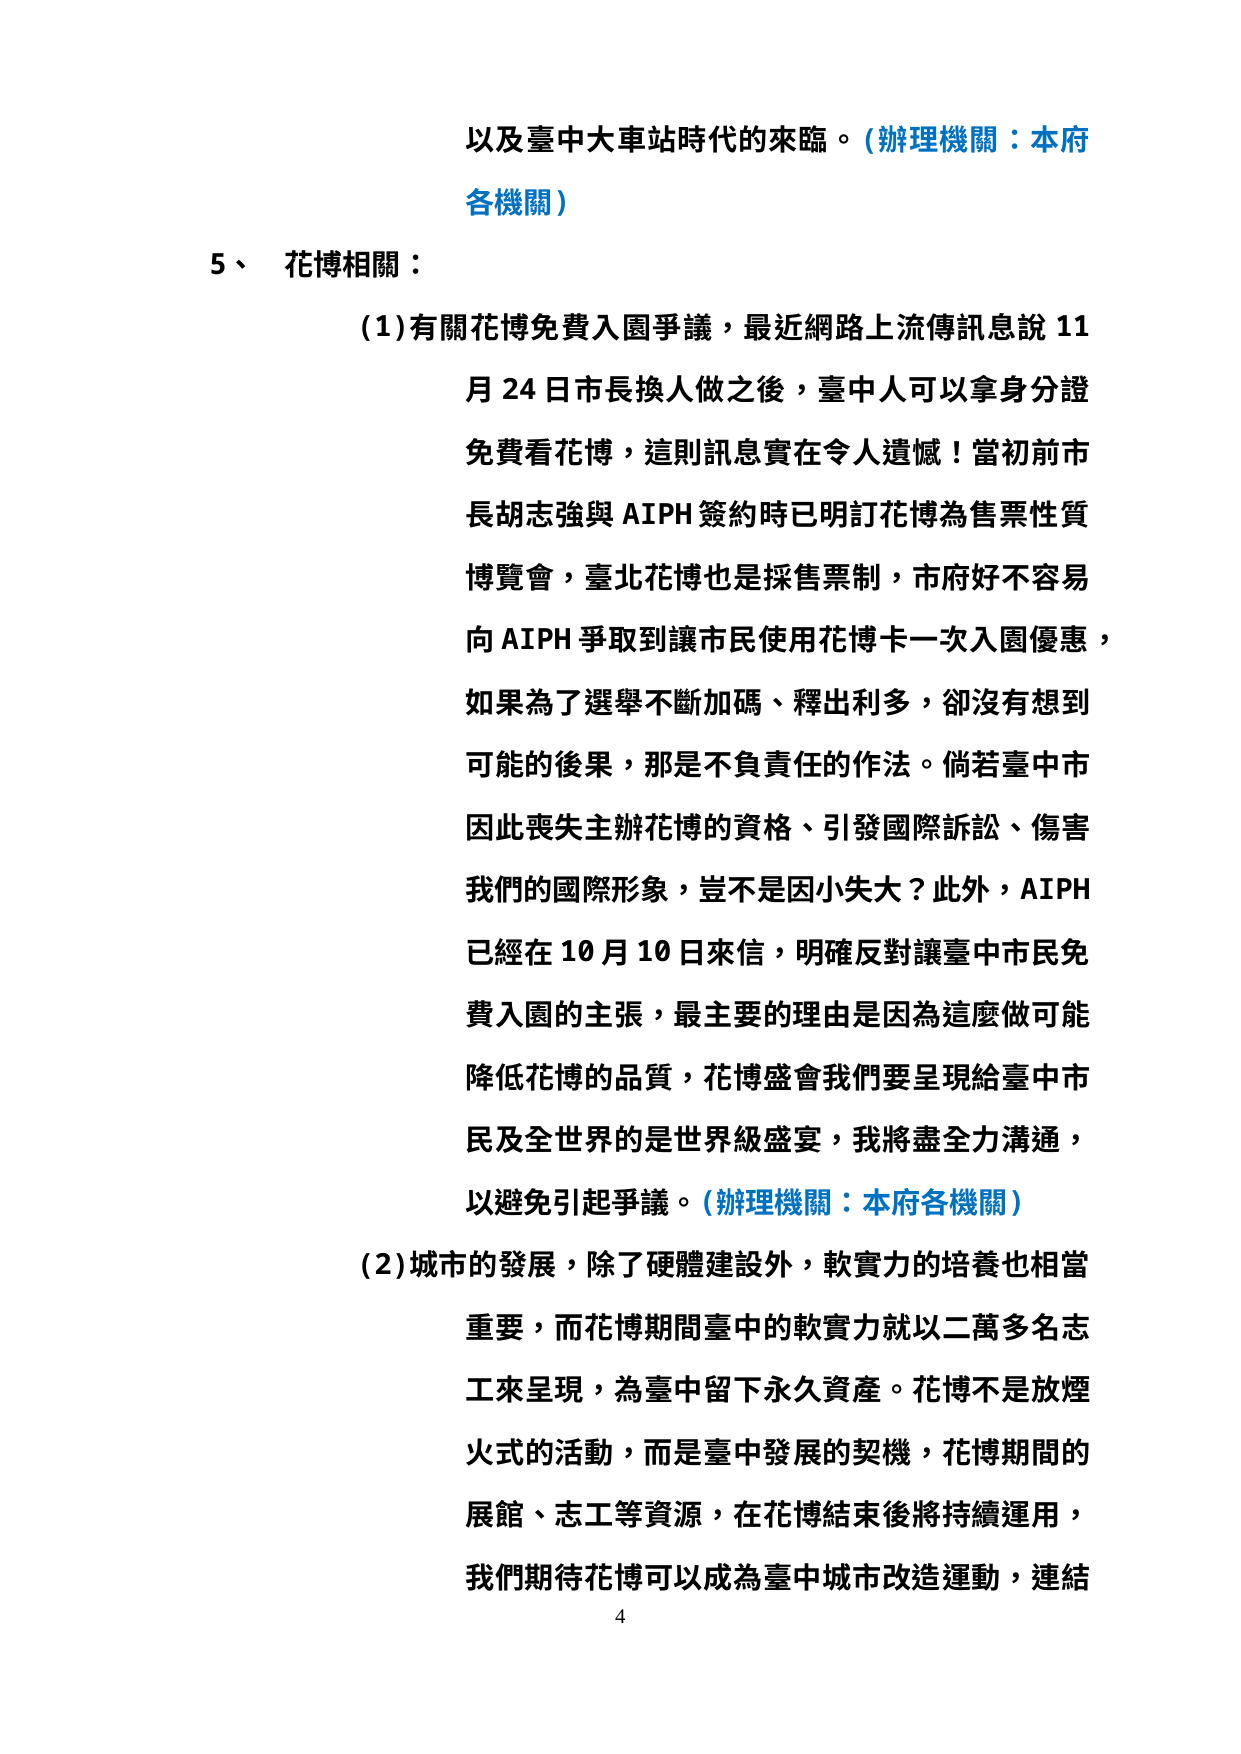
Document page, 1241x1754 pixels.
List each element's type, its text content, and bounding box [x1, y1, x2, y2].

list 城市的發展，除了硬體建設外，軟實力的培養也相當重要，而花博期間臺中的軟實力就以二萬多名志工來呈現，為臺中留下永久資產。花博不是放煙火式的活動，而是臺中發展的契機，花博期間的展館、志工等資源，在花博結束後將持續運用，我們期待花博可以成為臺中城市改造運動，連結 [357, 1221, 1090, 1596]
list 有關花博免費入園爭議，最近網路上流傳訊息說11月24日市長換人做之後，臺中人可以拿身分證免費看花博，這則訊息實在令人遺憾！當初前市長胡志強與AIPH簽約時已明訂花博為售票性質博覽會，臺北花博也是採售票制，市府好不容易向AIPH爭取到讓市民使用花博卡一次入園優惠，如果為了選舉不斷加碼、釋出利多，卻沒有想到可能的後果，那是不負責任的作法。倘若臺中市因此喪失主辦花博的資格、引發國際訴訟、傷害我們的國際形象，豈不是因小失大？此外，AIPH已經在10月10日來信，明確反對讓臺中市民免費入園的主張，最主要的理由是因為這麼做可能降低花博的品質，花博盛會我們要呈現給臺中市民及全世界的是世界級盛宴，我將盡全力溝通，以避免引起爭議。(辦理機關：本府各機關) [357, 284, 1090, 1221]
list 花博相關： [209, 221, 1090, 284]
list 以及臺中大車站時代的來臨。(辦理機關：本府各機關) [357, 96, 1090, 221]
